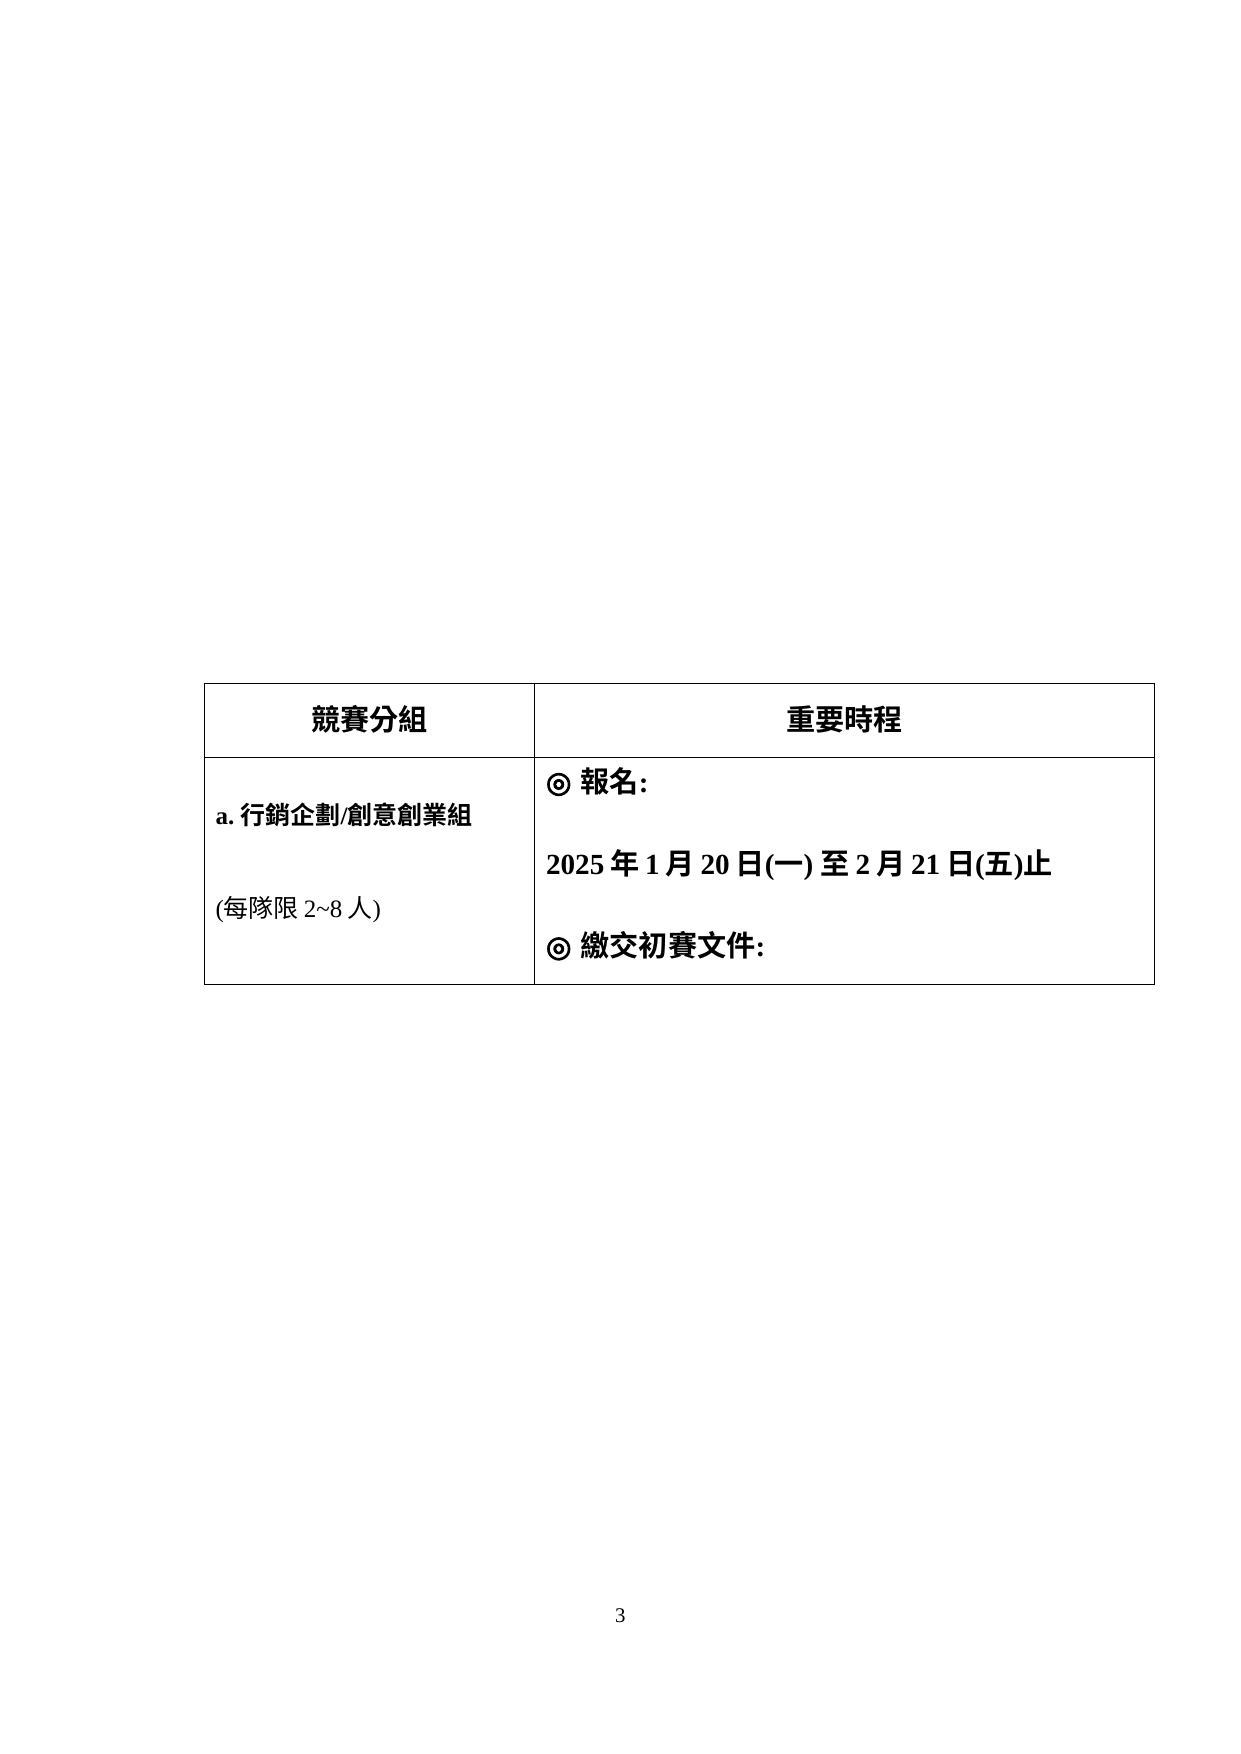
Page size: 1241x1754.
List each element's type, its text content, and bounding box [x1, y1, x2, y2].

table_header 競賽分組 [205, 684, 534, 757]
table_header 重要時程 [535, 684, 1154, 757]
table_cell ◎ 報名: 2025年1月20日(一) 至2月21日(五)止 ◎ 繳交初賽文件: [535, 758, 1154, 983]
table_cell a. 行銷企劃/創意創業組 (每隊限2~8人) [205, 758, 534, 983]
